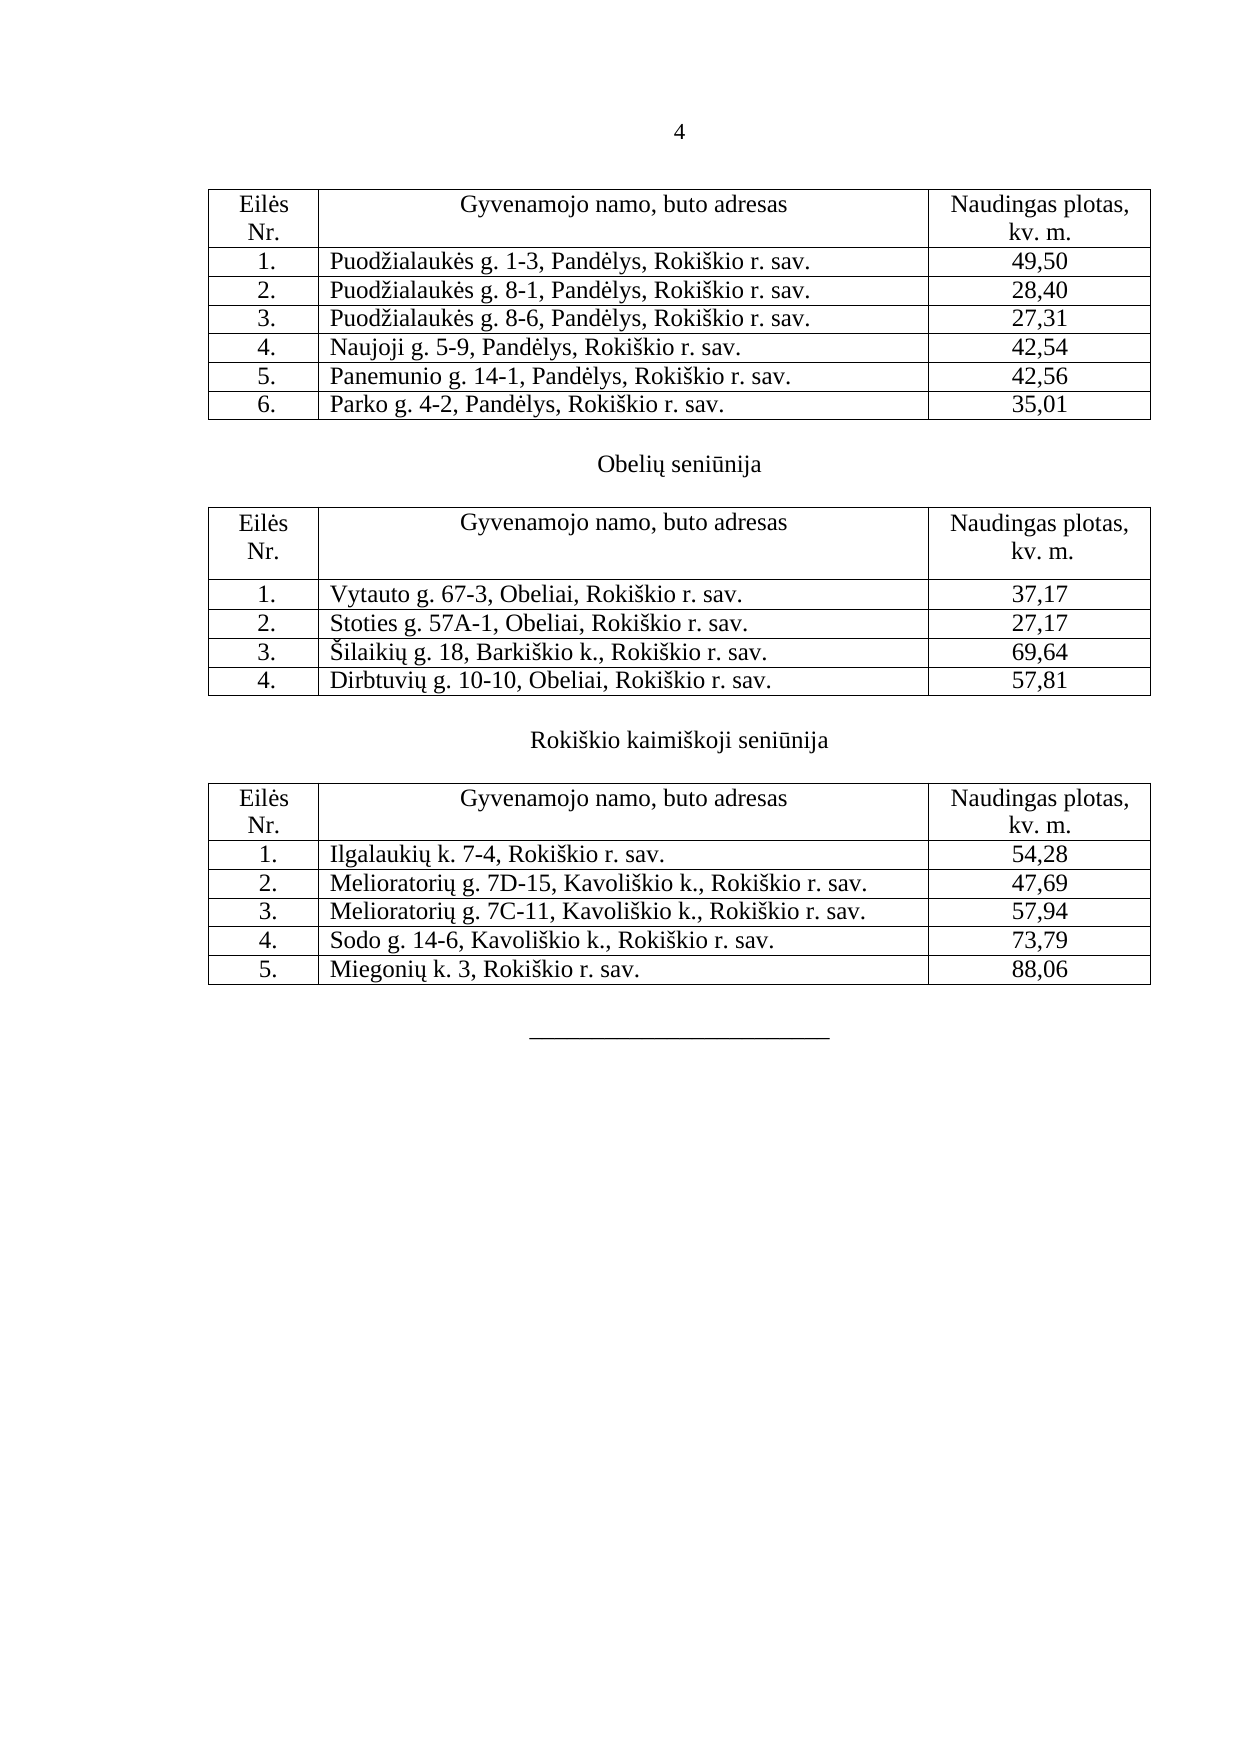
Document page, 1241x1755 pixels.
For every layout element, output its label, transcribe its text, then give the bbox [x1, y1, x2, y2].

table_cell 27,31 [929, 306, 1150, 333]
table_cell 2. [209, 870, 318, 897]
table_cell 57,81 [929, 668, 1150, 695]
text Obelių seniūnija [177, 449, 1181, 478]
table_cell 69,64 [929, 639, 1150, 667]
table_header Eilės Nr. [209, 508, 318, 579]
table_cell 6. [209, 392, 318, 419]
table_cell Dirbtuvių g. 10-10, Obeliai, Rokiškio r. sav. [319, 668, 928, 695]
table_cell Stoties g. 57A-1, Obeliai, Rokiškio r. sav. [319, 610, 928, 638]
table_header Eilės Nr. [209, 190, 318, 247]
table_cell 47,69 [929, 870, 1150, 897]
table_cell Miegonių k. 3, Rokiškio r. sav. [319, 956, 928, 984]
table_header Naudingas plotas, kv. m. [929, 784, 1150, 840]
table_cell Panemunio g. 14-1, Pandėlys, Rokiškio r. sav. [319, 363, 928, 391]
table_cell Puodžialaukės g. 8-1, Pandėlys, Rokiškio r. sav. [319, 277, 928, 304]
table_cell 3. [209, 639, 318, 667]
table_header Naudingas plotas, kv. m. [929, 508, 1150, 579]
table_cell Šilaikių g. 18, Barkiškio k., Rokiškio r. sav. [319, 639, 928, 667]
table_cell Ilgalaukių k. 7-4, Rokiškio r. sav. [319, 841, 928, 869]
table_cell 37,17 [929, 580, 1150, 609]
table_header Gyvenamojo namo, buto adresas [319, 190, 928, 247]
table_header Gyvenamojo namo, buto adresas [319, 508, 928, 579]
table_cell 54,28 [929, 841, 1150, 869]
text ________________________ [177, 1013, 1182, 1042]
table_cell 88,06 [929, 956, 1150, 984]
table_cell Puodžialaukės g. 1-3, Pandėlys, Rokiškio r. sav. [319, 248, 928, 276]
table_header Naudingas plotas, kv. m. [929, 190, 1150, 247]
table_cell Sodo g. 14-6, Kavoliškio k., Rokiškio r. sav. [319, 927, 928, 955]
table_cell 28,40 [929, 277, 1150, 304]
table_cell 2. [209, 277, 318, 304]
table_cell Melioratorių g. 7C-11, Kavoliškio k., Rokiškio r. sav. [319, 899, 928, 926]
table_cell 1. [209, 580, 318, 609]
table_cell 3. [209, 306, 318, 333]
table_cell 4. [209, 334, 318, 362]
table_cell 35,01 [929, 392, 1150, 419]
table_cell Naujoji g. 5-9, Pandėlys, Rokiškio r. sav. [319, 334, 928, 362]
table_cell 5. [209, 956, 318, 984]
table_header Gyvenamojo namo, buto adresas [319, 784, 928, 840]
text Rokiškio kaimiškoji seniūnija [177, 725, 1181, 754]
table_cell Puodžialaukės g. 8-6, Pandėlys, Rokiškio r. sav. [319, 306, 928, 333]
table_cell Vytauto g. 67-3, Obeliai, Rokiškio r. sav. [319, 580, 928, 609]
table_cell 3. [209, 899, 318, 926]
table_cell 42,56 [929, 363, 1150, 391]
table_cell 2. [209, 610, 318, 638]
table_cell 5. [209, 363, 318, 391]
table_cell 1. [209, 248, 318, 276]
table_cell 1. [209, 841, 318, 869]
table_cell 4. [209, 668, 318, 695]
table_cell Parko g. 4-2, Pandėlys, Rokiškio r. sav. [319, 392, 928, 419]
table_cell Melioratorių g. 7D-15, Kavoliškio k., Rokiškio r. sav. [319, 870, 928, 897]
table_header Eilės Nr. [209, 784, 318, 840]
table_cell 4. [209, 927, 318, 955]
table_cell 49,50 [929, 248, 1150, 276]
table_cell 57,94 [929, 899, 1150, 926]
table_cell 27,17 [929, 610, 1150, 638]
table_cell 73,79 [929, 927, 1150, 955]
table_cell 42,54 [929, 334, 1150, 362]
